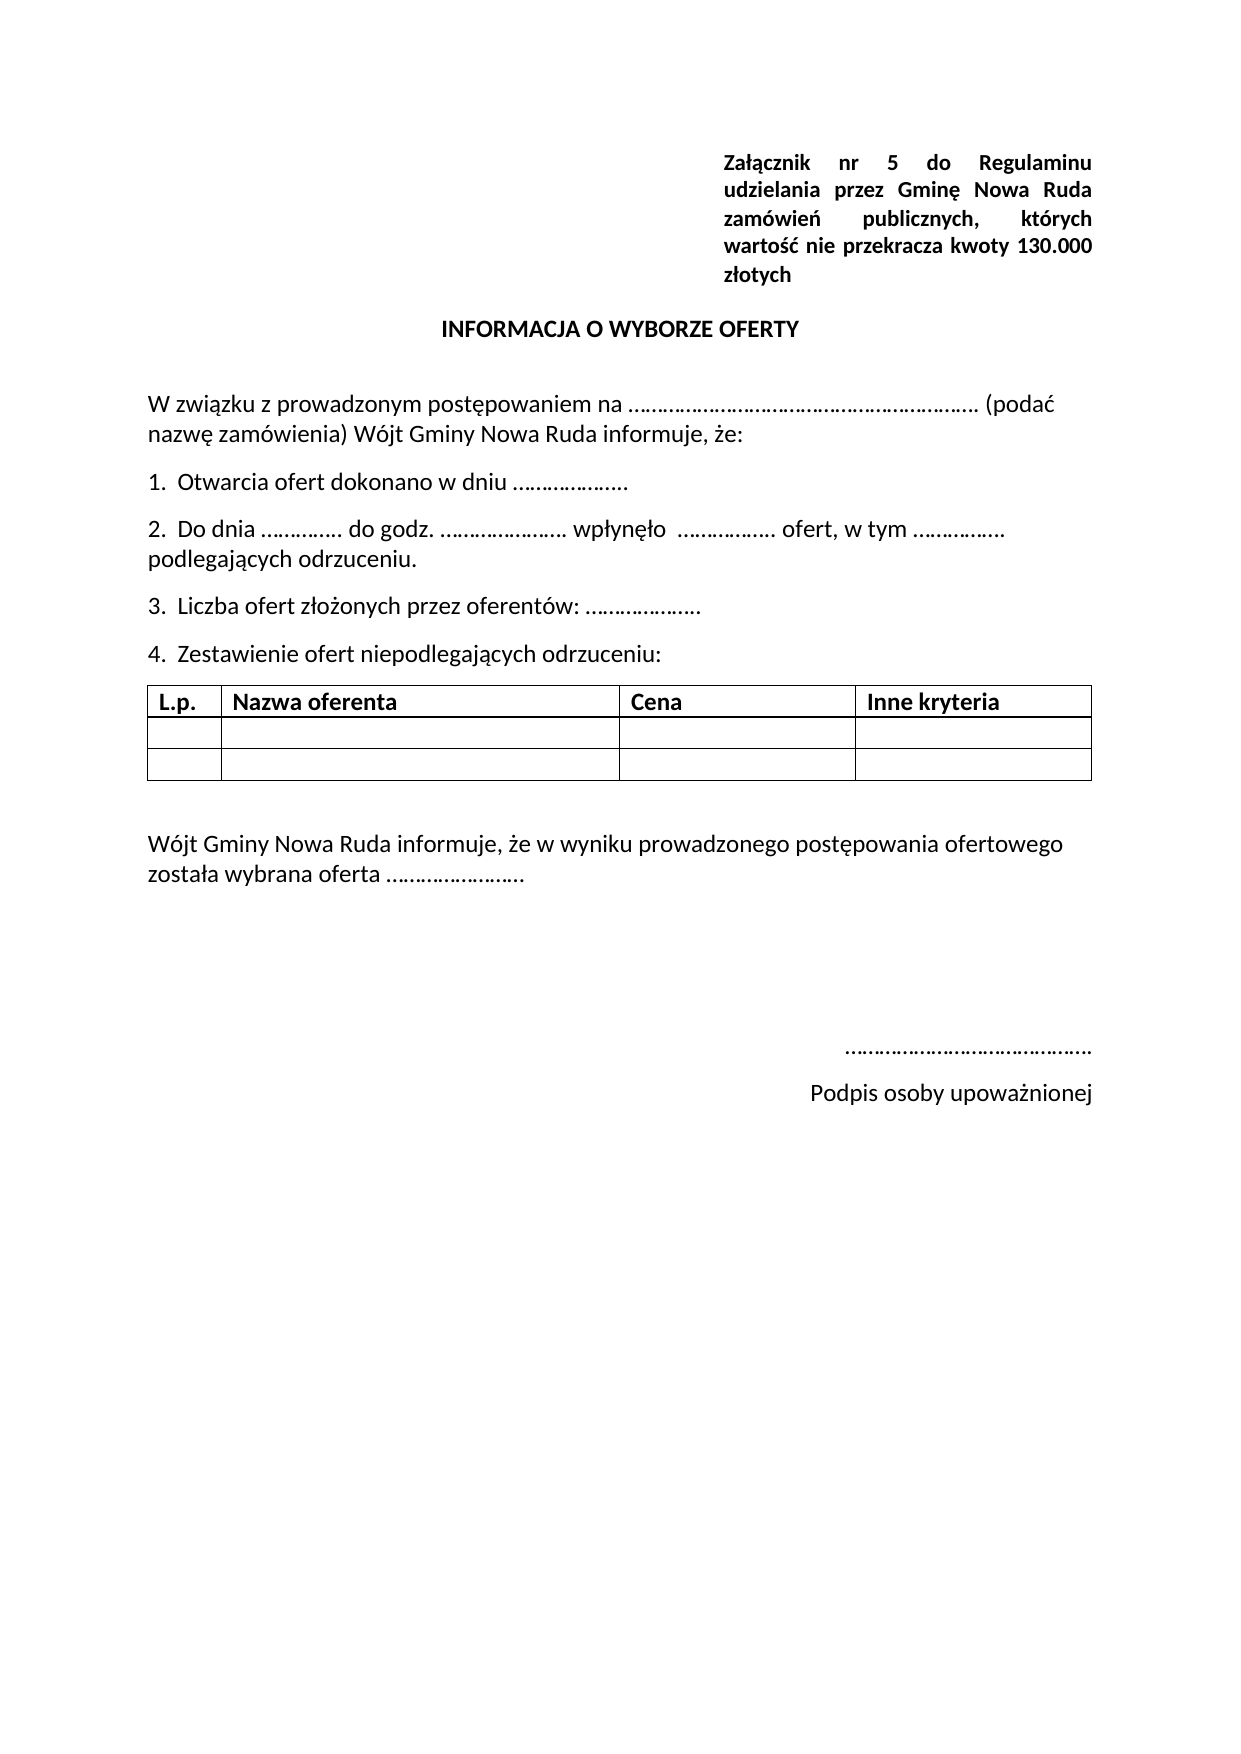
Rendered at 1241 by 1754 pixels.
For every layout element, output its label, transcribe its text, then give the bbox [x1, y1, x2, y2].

table_cell [148, 718, 221, 748]
text Załącznik nr 5 do Regulaminu udzielania przez Gminę Nowa Ruda zamówień publicznych, których wartość nie przekracza kwoty 130.000 złotych [723, 148, 1093, 288]
text ……………………………………. [148, 1000, 1093, 1061]
list Otwarcia ofert dokonano w dniu ……………….. [148, 466, 1093, 496]
subtitle INFORMACJA O WYBORZE OFERTY [148, 313, 1093, 343]
table_cell [222, 749, 619, 779]
table_header Inne kryteria [856, 686, 1091, 716]
table_header Cena [620, 686, 855, 716]
table_header Nazwa oferenta [222, 686, 619, 716]
text Wójt Gminy Nowa Ruda informuje, że w wyniku prowadzonego postępowania ofertowego została wybrana oferta …………………… [148, 828, 1093, 889]
text Podpis osoby upoważnionej [148, 1078, 1093, 1108]
table_header L.p. [148, 686, 221, 716]
table_cell [856, 718, 1091, 748]
table_cell [222, 718, 619, 748]
text W związku z prowadzonym postępowaniem na ……………………………………………………. (podać nazwę zamówienia) Wójt Gminy Nowa Ruda informuje, że: [148, 388, 1093, 449]
table_cell [148, 749, 221, 779]
list Do dnia ………….. do godz. …………………. wpłynęło …………….. ofert, w tym ……………. podlegających odrzuceniu. [148, 513, 1093, 574]
table_cell [620, 718, 855, 748]
table_cell [620, 749, 855, 779]
list Liczba ofert złożonych przez oferentów: ……………….. [148, 591, 1093, 621]
table_cell [856, 749, 1091, 779]
list Zestawienie ofert niepodlegających odrzuceniu: [148, 638, 1093, 668]
